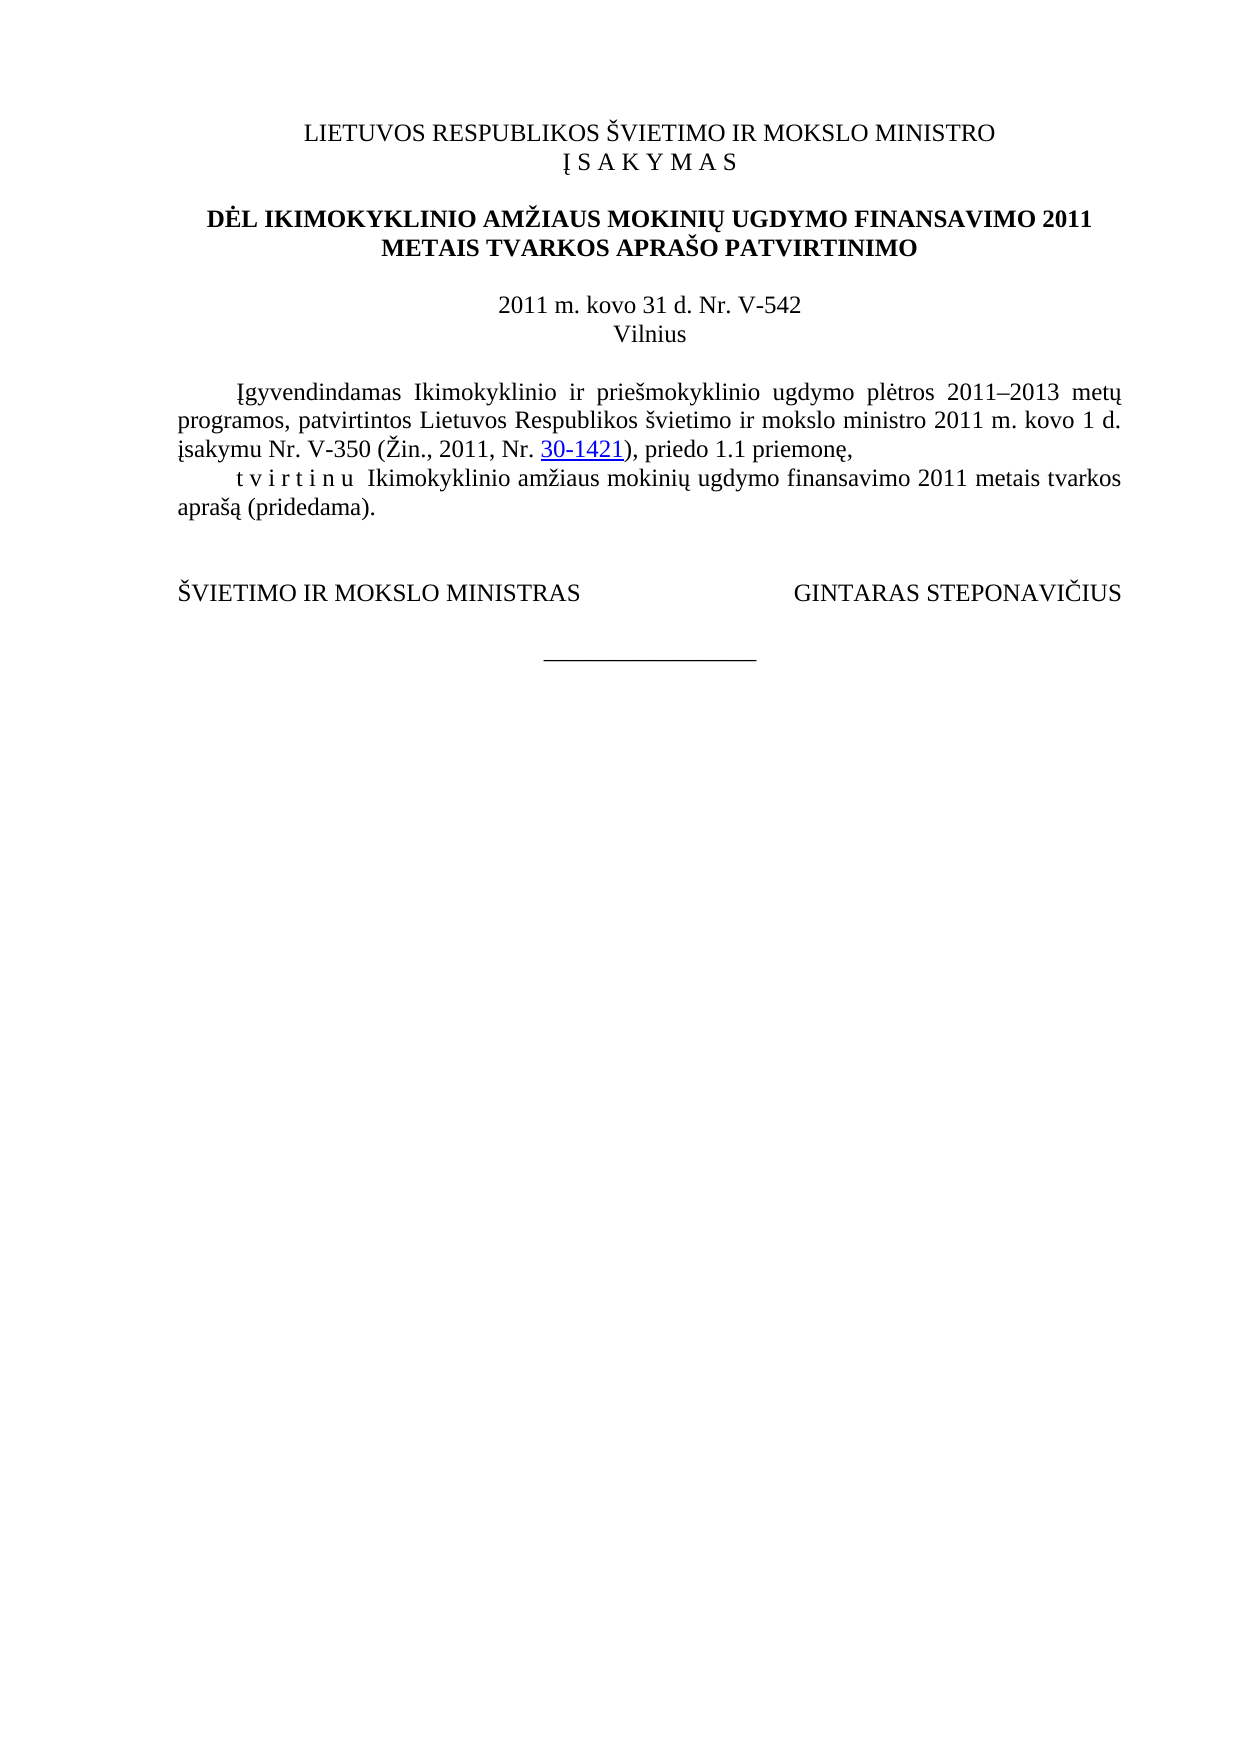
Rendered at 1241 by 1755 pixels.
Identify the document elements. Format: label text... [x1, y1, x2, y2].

text _________________ [177, 636, 1122, 664]
text LIETUVOS RESPUBLIKOS ŠVIETIMO IR MOKSLO MINISTRO [177, 118, 1122, 147]
text Įgyvendindamas Ikimokyklinio ir priešmokyklinio ugdymo plėtros 2011–2013 metų programos, patvirtintos Lietuvos Respublikos švietimo ir mokslo ministro 2011 m. kovo 1 d. įsakymu Nr. V-350 (Žin., 2011, Nr. 30-1421), priedo 1.1 priemonę, [177, 377, 1122, 463]
text Vilnius [177, 319, 1122, 348]
text DĖL IKIMOKYKLINIO AMŽIAUS MOKINIŲ UGDYMO FINANSAVIMO 2011 METAIS TVARKOS APRAŠO PATVIRTINIMO [177, 204, 1122, 262]
text 2011 m. kovo 31 d. Nr. V-542 [177, 291, 1122, 319]
text tvirtinu Ikimokyklinio amžiaus mokinių ugdymo finansavimo 2011 metais tvarkos aprašą (pridedama). [177, 463, 1122, 521]
text Švietimo ir mokslo ministras Gintaras Steponavičius [177, 578, 1122, 607]
text ĮSAKYMAS [177, 147, 1122, 176]
